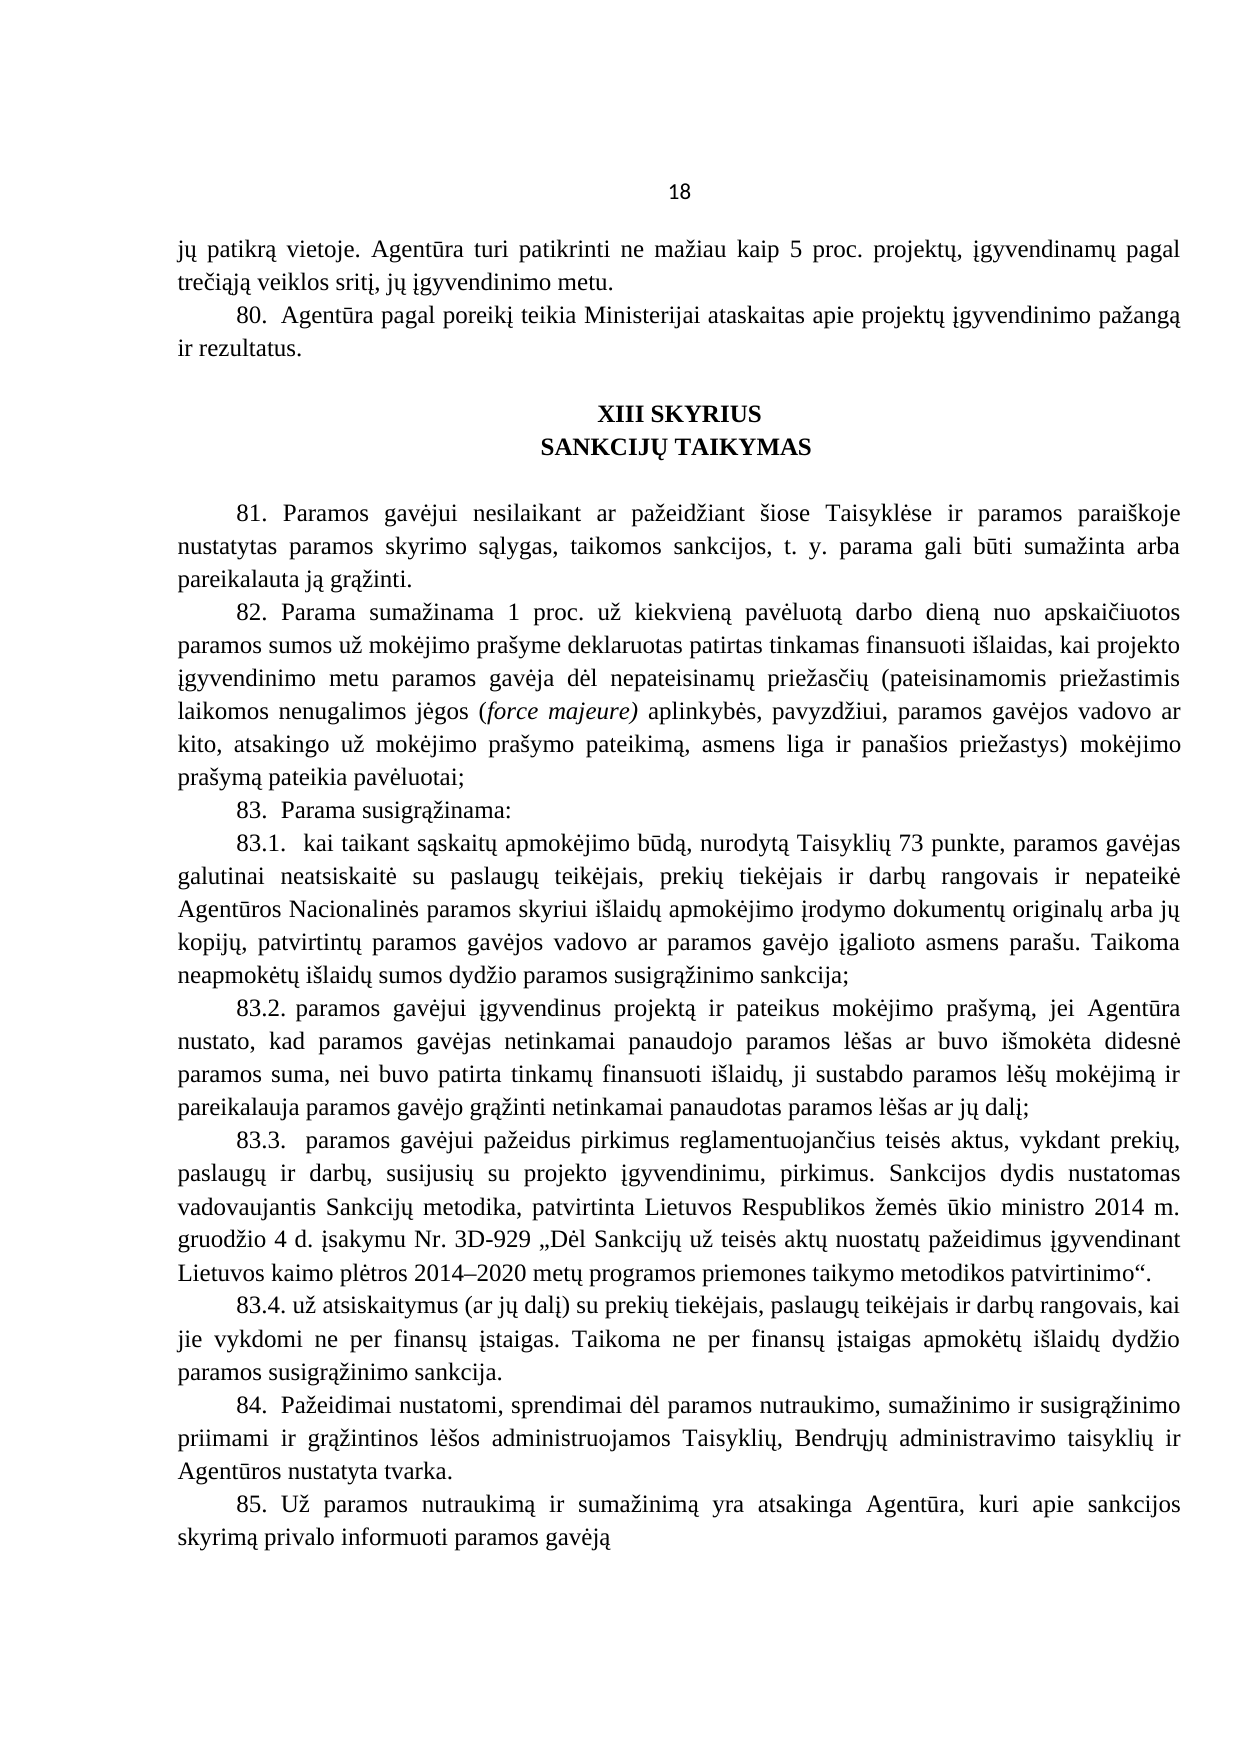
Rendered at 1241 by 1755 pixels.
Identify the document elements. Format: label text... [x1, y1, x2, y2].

text jų patikrą vietoje. Agentūra turi patikrinti ne mažiau kaip 5 proc. projektų, įgyvendinamų pagal trečiąją veiklos sritį, jų įgyvendinimo metu. [177, 234, 1181, 296]
text 80. Agentūra pagal poreikį teikia Ministerijai ataskaitas apie projektų įgyvendinimo pažangą ir rezultatus. [177, 300, 1181, 362]
text 84. Pažeidimai nustatomi, sprendimai dėl paramos nutraukimo, sumažinimo ir susigrąžinimo priimami ir grąžintinos lėšos administruojamos Taisyklių, Bendrųjų administravimo taisyklių ir Agentūros nustatyta tvarka. [177, 1390, 1181, 1484]
text 83.2. paramos gavėjui įgyvendinus projektą ir pateikus mokėjimo prašymą, jei Agentūra nustato, kad paramos gavėjas netinkamai panaudojo paramos lėšas ar buvo išmokėta didesnė paramos suma, nei buvo patirta tinkamų finansuoti išlaidų, ji sustabdo paramos lėšų mokėjimą ir pareikalauja paramos gavėjo grąžinti netinkamai panaudotas paramos lėšas ar jų dalį; [177, 993, 1181, 1121]
text 81. Paramos gavėjui nesilaikant ar pažeidžiant šiose Taisyklėse ir paramos paraiškoje nustatytas paramos skyrimo sąlygas, taikomos sankcijos, t. y. parama gali būti sumažinta arba pareikalauta ją grąžinti. [177, 498, 1181, 593]
text SANKCIJŲ TAIKYMAS [177, 432, 1181, 461]
text 83.4. už atsiskaitymus (ar jų dalį) su prekių tiekėjais, paslaugų teikėjais ir darbų rangovais, kai jie vykdomi ne per finansų įstaigas. Taikoma ne per finansų įstaigas apmokėtų išlaidų dydžio paramos susigrąžinimo sankcija. [177, 1291, 1181, 1385]
text 85. Už paramos nutraukimą ir sumažinimą yra atsakinga Agentūra, kuri apie sankcijos skyrimą privalo informuoti paramos gavėją [177, 1489, 1181, 1551]
text 83.3. paramos gavėjui pažeidus pirkimus reglamentuojančius teisės aktus, vykdant prekių, paslaugų ir darbų, susijusių su projekto įgyvendinimu, pirkimus. Sankcijos dydis nustatomas vadovaujantis Sankcijų metodika, patvirtinta Lietuvos Respublikos žemės ūkio ministro 2014 m. gruodžio 4 d. įsakymu Nr. 3D-929 „Dėl Sankcijų už teisės aktų nuostatų pažeidimus įgyvendinant Lietuvos kaimo plėtros 2014–2020 metų programos priemones taikymo metodikos patvirtinimo“. [177, 1126, 1181, 1286]
text 82. Parama sumažinama 1 proc. už kiekvieną pavėluotą darbo dieną nuo apskaičiuotos paramos sumos už mokėjimo prašyme deklaruotas patirtas tinkamas finansuoti išlaidas, kai projekto įgyvendinimo metu paramos gavėja dėl nepateisinamų priežasčių (pateisinamomis priežastimis laikomos nenugalimos jėgos (force majeure) aplinkybės, pavyzdžiui, paramos gavėjos vadovo ar kito, atsakingo už mokėjimo prašymo pateikimą, asmens liga ir panašios priežastys) mokėjimo prašymą pateikia pavėluotai; [177, 597, 1181, 791]
text 83. Parama susigrąžinama: [177, 795, 1181, 824]
text XIII SKYRIUS [177, 399, 1181, 428]
text 83.1. kai taikant sąskaitų apmokėjimo būdą, nurodytą Taisyklių 73 punkte, paramos gavėjas galutinai neatsiskaitė su paslaugų teikėjais, prekių tiekėjais ir darbų rangovais ir nepateikė Agentūros Nacionalinės paramos skyriui išlaidų apmokėjimo įrodymo dokumentų originalų arba jų kopijų, patvirtintų paramos gavėjos vadovo ar paramos gavėjo įgalioto asmens parašu. Taikoma neapmokėtų išlaidų sumos dydžio paramos susigrąžinimo sankcija; [177, 828, 1181, 989]
